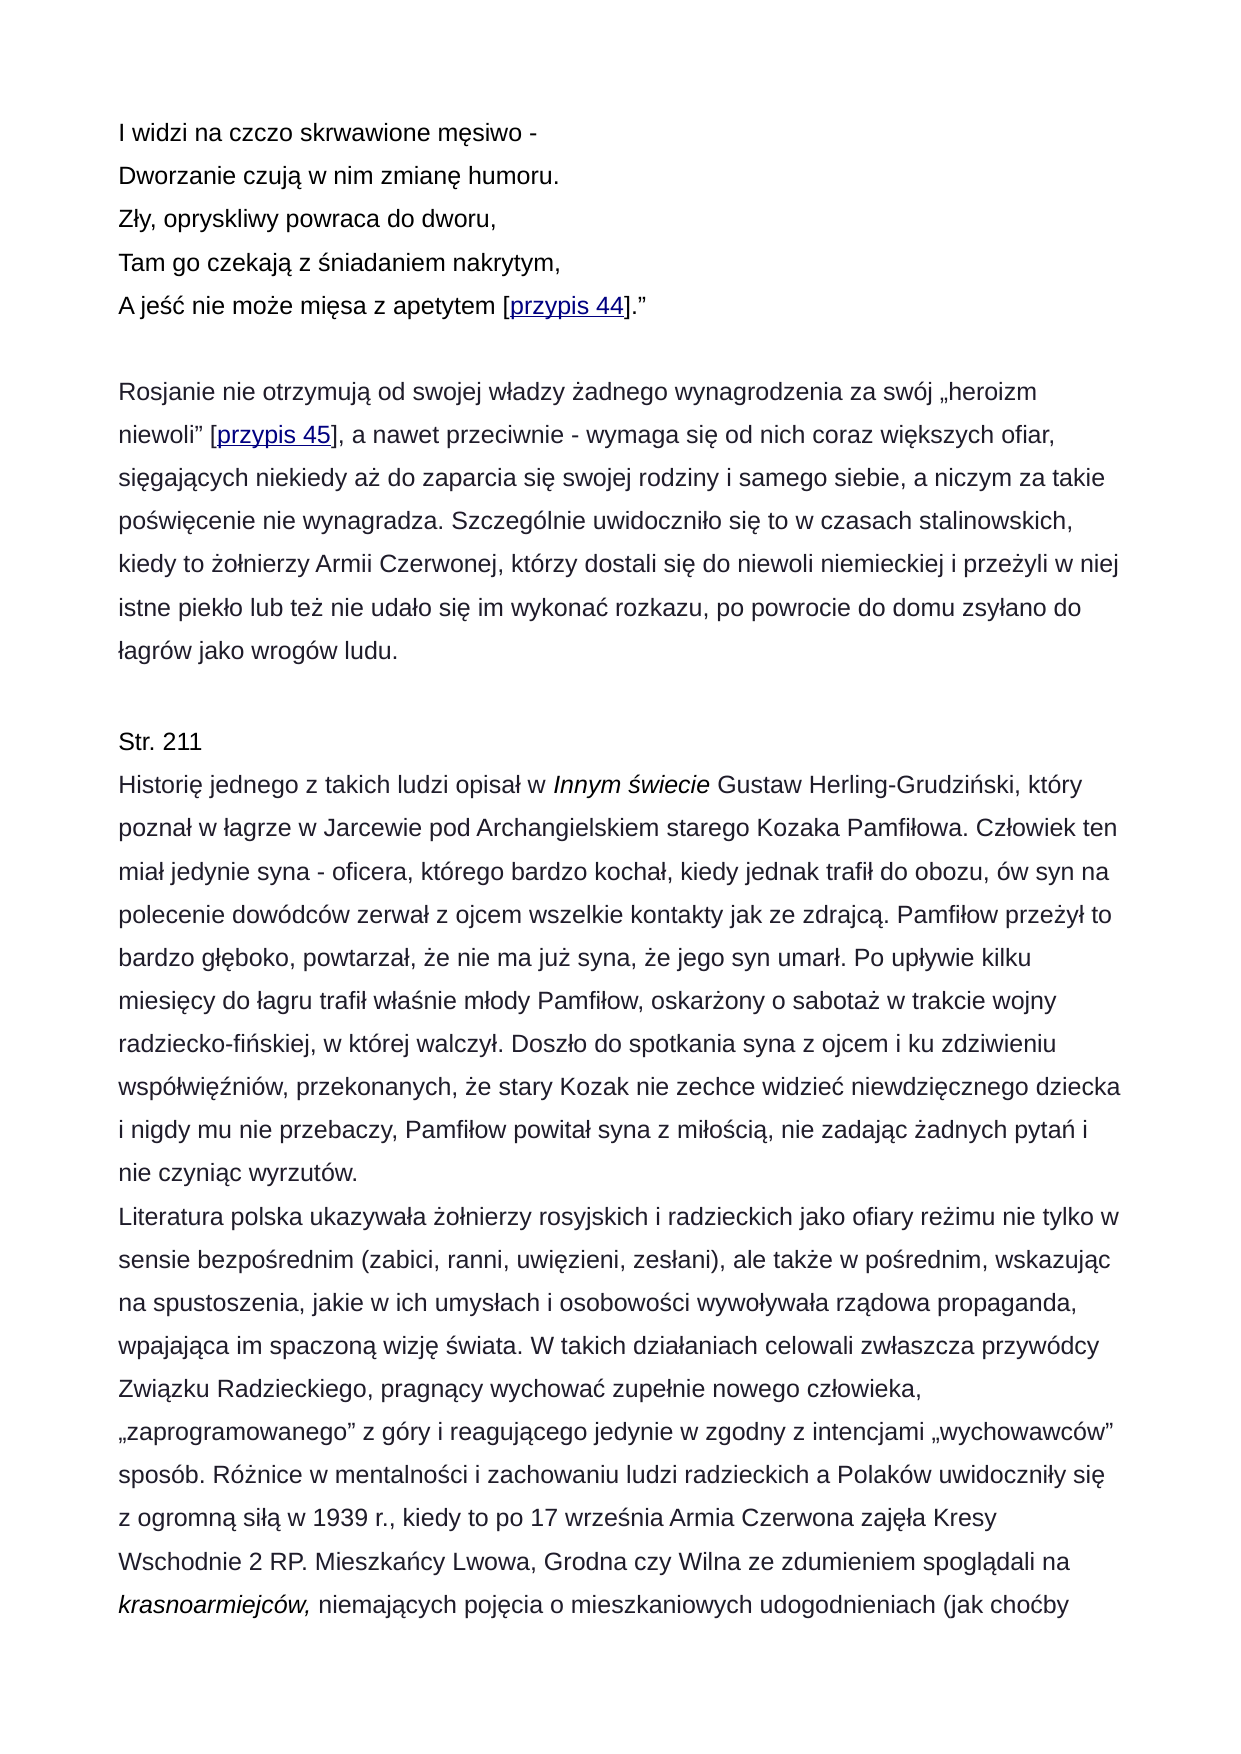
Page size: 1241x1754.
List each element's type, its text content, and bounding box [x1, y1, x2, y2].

text Dworzanie czują w nim zmianę humoru. [118, 161, 1122, 190]
text Literatura polska ukazywała żołnierzy rosyjskich i radzieckich jako ofiary reżimu nie tylko w sensie bezpośrednim (zabici, ranni, uwięzieni, zesłani), ale także w pośrednim, wskazując na spustoszenia, jakie w ich umysłach i osobowości wywoływała rządowa propaganda, wpajająca im spaczoną wizję świata. W takich działaniach celowali zwłaszcza przywódcy Związku Radzieckiego, pragnący wychować zupełnie nowego człowieka, „zaprogramowanego” z góry i reagującego jedynie w zgodny z intencjami „wychowawców” sposób. Różnice w mentalności i zachowaniu ludzi radzieckich a Polaków uwidoczniły się z ogromną siłą w 1939 r., kiedy to po 17 września Armia Czerwona zajęła Kresy Wschodnie 2 RP. Mieszkańcy Lwowa, Grodna czy Wilna ze zdumieniem spoglądali na krasnoarmiejców, niemających pojęcia o mieszkaniowych udogodnieniach (jak choćby [118, 1202, 1122, 1618]
text Str. 211 [118, 727, 1122, 756]
text A jeść nie może mięsa z apetytem [przypis 44].” [118, 291, 1122, 319]
text Rosjanie nie otrzymują od swojej władzy żadnego wynagrodzenia za swój „heroizm niewoli” [przypis 45], a nawet przeciwnie - wymaga się od nich coraz większych ofiar, sięgających niekiedy aż do zaparcia się swojej rodziny i samego siebie, a niczym za takie poświęcenie nie wynagradza. Szczególnie uwidoczniło się to w czasach stalinowskich, kiedy to żołnierzy Armii Czerwonej, którzy dostali się do niewoli niemieckiej i przeżyli w niej istne piekło lub też nie udało się im wykonać rozkazu, po powrocie do domu zsyłano do łagrów jako wrogów ludu. [118, 377, 1122, 664]
text Tam go czekają z śniadaniem nakrytym, [118, 247, 1122, 276]
text Zły, opryskliwy powraca do dworu, [118, 204, 1122, 233]
text I widzi na czczo skrwawione męsiwo - [118, 118, 1122, 147]
text Historię jednego z takich ludzi opisał w Innym świecie Gustaw Herling-Grudziński, który poznał w łagrze w Jarcewie pod Archangielskiem starego Kozaka Pamfiłowa. Człowiek ten miał jedynie syna - oficera, którego bardzo kochał, kiedy jednak trafił do obozu, ów syn na polecenie dowódców zerwał z ojcem wszelkie kontakty jak ze zdrajcą. Pamfiłow przeżył to bardzo głęboko, powtarzał, że nie ma już syna, że jego syn umarł. Po upływie kilku miesięcy do łagru trafił właśnie młody Pamfiłow, oskarżony o sabotaż w trakcie wojny radziecko-fińskiej, w której walczył. Doszło do spotkania syna z ojcem i ku zdziwieniu współwięźniów, przekonanych, że stary Kozak nie zechce widzieć niewdzięcznego dziecka i nigdy mu nie przebaczy, Pamfiłow powitał syna z miłością, nie zadając żadnych pytań i nie czyniąc wyrzutów. [118, 770, 1122, 1187]
